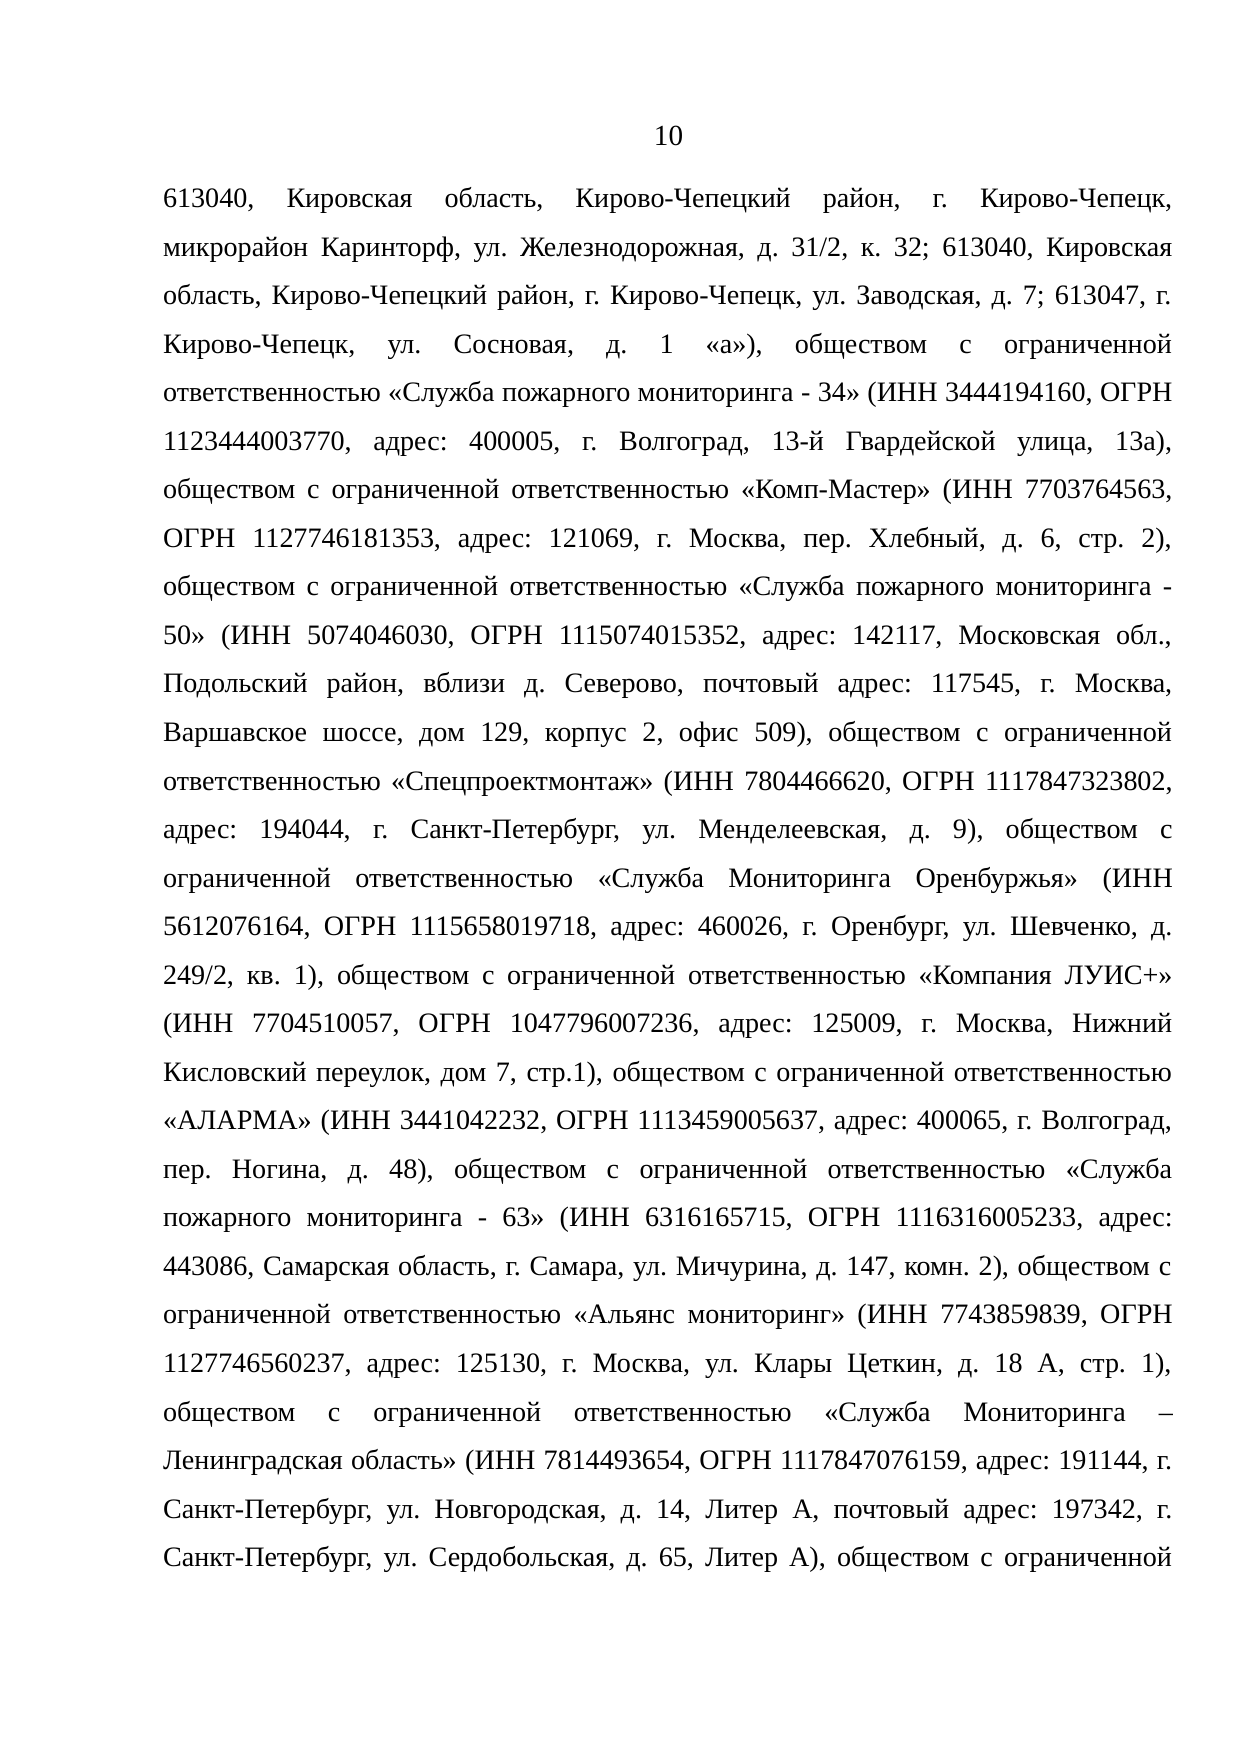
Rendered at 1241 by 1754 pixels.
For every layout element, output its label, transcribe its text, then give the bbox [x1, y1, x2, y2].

text 613040, Кировская область, Кирово-Чепецкий район, г. Кирово-Чепецк, микрорайон Каринторф, ул. Железнодорожная, д. 31/2, к. 32; 613040, Кировская область, Кирово-Чепецкий район, г. Кирово-Чепецк, ул. Заводская, д. 7; 613047, г. Кирово-Чепецк, ул. Сосновая, д. 1 «а»), обществом с ограниченной ответственностью «Служба пожарного мониторинга - 34» (ИНН 3444194160, ОГРН 1123444003770, адрес: 400005, г. Волгоград, 13-й Гвардейской улица, 13а), обществом с ограниченной ответственностью «Комп-Мастер» (ИНН 7703764563, ОГРН 1127746181353, адрес: 121069, г. Москва, пер. Хлебный, д. 6, стр. 2), обществом с ограниченной ответственностью «Служба пожарного мониторинга - 50» (ИНН 5074046030, ОГРН 1115074015352, адрес: 142117, Московская обл., Подольский район, вблизи д. Северово, почтовый адрес: 117545, г. Москва, Варшавское шоссе, дом 129, корпус 2, офис 509), обществом с ограниченной ответственностью «Спецпроектмонтаж» (ИНН 7804466620, ОГРН 1117847323802, адрес: 194044, г. Санкт-Петербург, ул. Менделеевская, д. 9), обществом с ограниченной ответственностью «Служба Мониторинга Оренбуржья» (ИНН 5612076164, ОГРН 1115658019718, адрес: 460026, г. Оренбург, ул. Шевченко, д. 249/2, кв. 1), обществом с ограниченной ответственностью «Компания ЛУИС+» (ИНН 7704510057, ОГРН 1047796007236, адрес: 125009, г. Москва, Нижний Кисловский переулок, дом 7, стр.1), обществом с ограниченной ответственностью «АЛАРМА» (ИНН 3441042232, ОГРН 1113459005637, адрес: 400065, г. Волгоград, пер. Ногина, д. 48), обществом с ограниченной ответственностью «Служба пожарного мониторинга - 63» (ИНН 6316165715, ОГРН 1116316005233, адрес: 443086, Самарская область, г. Самара, ул. Мичурина, д. 147, комн. 2), обществом с ограниченной ответственностью «Альянс мониторинг» (ИНН 7743859839, ОГРН 1127746560237, адрес: 125130, г. Москва, ул. Клары Цеткин, д. 18 А, стр. 1), обществом с ограниченной ответственностью «Служба Мониторинга – Ленинградская область» (ИНН 7814493654, ОГРН 1117847076159, адрес: 191144, г. Санкт-Петербург, ул. Новгородская, д. 14, Литер А, почтовый адрес: 197342, г. Санкт-Петербург, ул. Сердобольская, д. 65, Литер А), обществом с ограниченной [163, 181, 1173, 1573]
